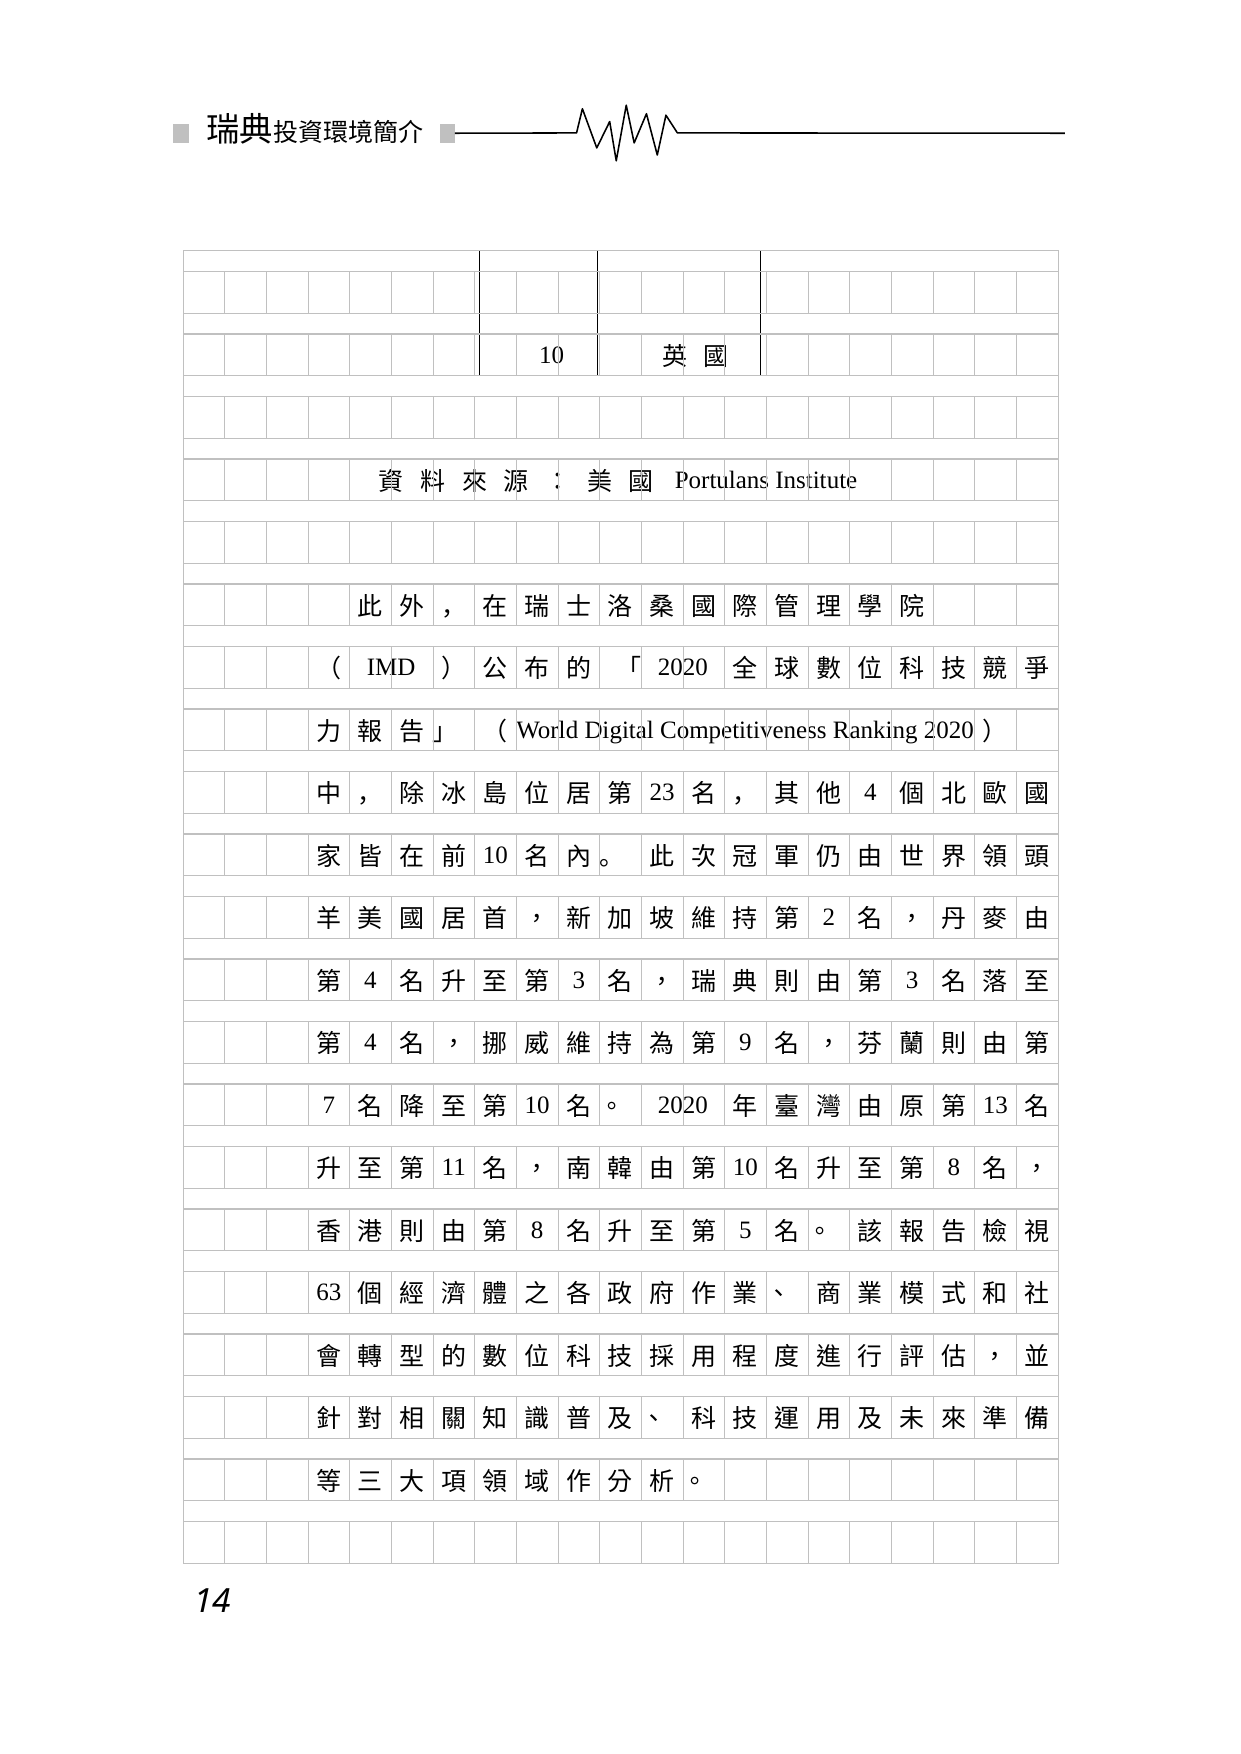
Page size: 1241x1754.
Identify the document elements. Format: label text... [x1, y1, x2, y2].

text 資料來源：美國Portulans Institute [975, 460, 1016, 500]
text 此外，在瑞士洛桑國際管理學院（IMD）公布的「2020全球數位科技競爭力報告」（World Digital Competitiveness Ranking 2020）中，除冰島位居第23名，其他4個北歐國家皆在前10名內。此次冠軍仍由世界領頭羊美國居首，新加坡維持第2名，丹麥由第4名升至第3名，瑞典則由第3名落至第4名，挪威維持為第9名，芬蘭則由第7名降至第10名。2020年臺灣由原第13名升至第11名，南韓由第10名升至第8名，香港則由第8名升至第5名。該報告檢視63個經濟體之各政府作業、商業模式和社會轉型的數位科技採用程度進行評估，並針對相關知識普及、科技運用及未來準備等三大項領域作分析。 [281, 814, 1058, 833]
table_cell 10 [517, 335, 558, 375]
text 此外，在瑞士洛桑國際管理學院（IMD）公布的「2020全球數位科技競爭力報告」（World Digital Competitiveness Ranking 2020）中，除冰島位居第23名，其他4個北歐國家皆在前10名內。此次冠軍仍由世界領頭羊美國居首，新加坡維持第2名，丹麥由第4名升至第3名，瑞典則由第3名落至第4名，挪威維持為第9名，芬蘭則由第7名降至第10名。2020年臺灣由原第13名升至第11名，南韓由第10名升至第8名，香港則由第8名升至第5名。該報告檢視63個經濟體之各政府作業、商業模式和社會轉型的數位科技採用程度進行評估，並針對相關知識普及、科技運用及未來準備等三大項領域作分析。 [281, 1251, 1058, 1271]
text 此外，在瑞士洛桑國際管理學院（IMD）公布的「2020全球數位科技競爭力報告」（World Digital Competitiveness Ranking 2020）中，除冰島位居第23名，其他4個北歐國家皆在前10名內。此次冠軍仍由世界領頭羊美國居首，新加坡維持第2名，丹麥由第4名升至第3名，瑞典則由第3名落至第4名，挪威維持為第9名，芬蘭則由第7名降至第10名。2020年臺灣由原第13名升至第11名，南韓由第10名升至第8名，香港則由第8名升至第5名。該報告檢視63個經濟體之各政府作業、商業模式和社會轉型的數位科技採用程度進行評估，並針對相關知識普及、科技運用及未來準備等三大項領域作分析。 [281, 1314, 1058, 1333]
text 資料來源：美國Portulans Institute [475, 460, 516, 500]
table_cell 英國 [642, 335, 683, 375]
table_cell 10 [517, 272, 558, 313]
text 此外，在瑞士洛桑國際管理學院（IMD）公布的「2020全球數位科技競爭力報告」（World Digital Competitiveness Ranking 2020）中，除冰島位居第23名，其他4個北歐國家皆在前10名內。此次冠軍仍由世界領頭羊美國居首，新加坡維持第2名，丹麥由第4名升至第3名，瑞典則由第3名落至第4名，挪威維持為第9名，芬蘭則由第7名降至第10名。2020年臺灣由原第13名升至第11名，南韓由第10名升至第8名，香港則由第8名升至第5名。該報告檢視63個經濟體之各政府作業、商業模式和社會轉型的數位科技採用程度進行評估，並針對相關知識普及、科技運用及未來準備等三大項領域作分析。 [281, 1439, 1058, 1458]
text 資料來源：美國Portulans Institute [517, 460, 558, 500]
text 資料來源：美國Portulans Institute [600, 460, 641, 500]
table_cell 英國 [600, 272, 641, 313]
text 資料來源：美國Portulans Institute [309, 460, 349, 500]
table_cell 10 [559, 272, 597, 313]
text 此外，在瑞士洛桑國際管理學院（IMD）公布的「2020全球數位科技競爭力報告」（World Digital Competitiveness Ranking 2020）中，除冰島位居第23名，其他4個北歐國家皆在前10名內。此次冠軍仍由世界領頭羊美國居首，新加坡維持第2名，丹麥由第4名升至第3名，瑞典則由第3名落至第4名，挪威維持為第9名，芬蘭則由第7名降至第10名。2020年臺灣由原第13名升至第11名，南韓由第10名升至第8名，香港則由第8名升至第5名。該報告檢視63個經濟體之各政府作業、商業模式和社會轉型的數位科技採用程度進行評估，並針對相關知識普及、科技運用及未來準備等三大項領域作分析。 [281, 1001, 1058, 1021]
text 資料來源：美國Portulans Institute [1017, 460, 1058, 500]
table_cell 英國 [600, 335, 641, 375]
text 此外，在瑞士洛桑國際管理學院（IMD）公布的「2020全球數位科技競爭力報告」（World Digital Competitiveness Ranking 2020）中，除冰島位居第23名，其他4個北歐國家皆在前10名內。此次冠軍仍由世界領頭羊美國居首，新加坡維持第2名，丹麥由第4名升至第3名，瑞典則由第3名落至第4名，挪威維持為第9名，芬蘭則由第7名降至第10名。2020年臺灣由原第13名升至第11名，南韓由第10名升至第8名，香港則由第8名升至第5名。該報告檢視63個經濟體之各政府作業、商業模式和社會轉型的數位科技採用程度進行評估，並針對相關知識普及、科技運用及未來準備等三大項領域作分析。 [281, 751, 1058, 771]
text 資料來源：美國Portulans Institute [809, 460, 849, 500]
text 此外，在瑞士洛桑國際管理學院（IMD）公布的「2020全球數位科技競爭力報告」（World Digital Competitiveness Ranking 2020）中，除冰島位居第23名，其他4個北歐國家皆在前10名內。此次冠軍仍由世界領頭羊美國居首，新加坡維持第2名，丹麥由第4名升至第3名，瑞典則由第3名落至第4名，挪威維持為第9名，芬蘭則由第7名降至第10名。2020年臺灣由原第13名升至第11名，南韓由第10名升至第8名，香港則由第8名升至第5名。該報告檢視63個經濟體之各政府作業、商業模式和社會轉型的數位科技採用程度進行評估，並針對相關知識普及、科技運用及未來準備等三大項領域作分析。 [281, 939, 1058, 958]
text 此外，在瑞士洛桑國際管理學院（IMD）公布的「2020全球數位科技競爭力報告」（World Digital Competitiveness Ranking 2020）中，除冰島位居第23名，其他4個北歐國家皆在前10名內。此次冠軍仍由世界領頭羊美國居首，新加坡維持第2名，丹麥由第4名升至第3名，瑞典則由第3名落至第4名，挪威維持為第9名，芬蘭則由第7名降至第10名。2020年臺灣由原第13名升至第11名，南韓由第10名升至第8名，香港則由第8名升至第5名。該報告檢視63個經濟體之各政府作業、商業模式和社會轉型的數位科技採用程度進行評估，並針對相關知識普及、科技運用及未來準備等三大項領域作分析。 [281, 1376, 1058, 1396]
text 此外，在瑞士洛桑國際管理學院（IMD）公布的「2020全球數位科技競爭力報告」（World Digital Competitiveness Ranking 2020）中，除冰島位居第23名，其他4個北歐國家皆在前10名內。此次冠軍仍由世界領頭羊美國居首，新加坡維持第2名，丹麥由第4名升至第3名，瑞典則由第3名落至第4名，挪威維持為第9名，芬蘭則由第7名降至第10名。2020年臺灣由原第13名升至第11名，南韓由第10名升至第8名，香港則由第8名升至第5名。該報告檢視63個經濟體之各政府作業、商業模式和社會轉型的數位科技採用程度進行評估，並針對相關知識普及、科技運用及未來準備等三大項領域作分析。 [281, 1126, 1058, 1146]
text 此外，在瑞士洛桑國際管理學院（IMD）公布的「2020全球數位科技競爭力報告」（World Digital Competitiveness Ranking 2020）中，除冰島位居第23名，其他4個北歐國家皆在前10名內。此次冠軍仍由世界領頭羊美國居首，新加坡維持第2名，丹麥由第4名升至第3名，瑞典則由第3名落至第4名，挪威維持為第9名，芬蘭則由第7名降至第10名。2020年臺灣由原第13名升至第11名，南韓由第10名升至第8名，香港則由第8名升至第5名。該報告檢視63個經濟體之各政府作業、商業模式和社會轉型的數位科技採用程度進行評估，並針對相關知識普及、科技運用及未來準備等三大項領域作分析。 [281, 1064, 1058, 1083]
table_cell 英國 [707, 347, 724, 364]
text 此外，在瑞士洛桑國際管理學院（IMD）公布的「2020全球數位科技競爭力報告」（World Digital Competitiveness Ranking 2020）中，除冰島位居第23名，其他4個北歐國家皆在前10名內。此次冠軍仍由世界領頭羊美國居首，新加坡維持第2名，丹麥由第4名升至第3名，瑞典則由第3名落至第4名，挪威維持為第9名，芬蘭則由第7名降至第10名。2020年臺灣由原第13名升至第11名，南韓由第10名升至第8名，香港則由第8名升至第5名。該報告檢視63個經濟體之各政府作業、商業模式和社會轉型的數位科技採用程度進行評估，並針對相關知識普及、科技運用及未來準備等三大項領域作分析。 [281, 876, 1058, 896]
text 資料來源：美國Portulans Institute [892, 460, 933, 500]
table_cell 10 [559, 335, 597, 375]
table_cell 10 [480, 314, 597, 333]
table_cell 英國 [725, 335, 760, 375]
text 資料來源：美國Portulans Institute [184, 460, 224, 500]
table_cell 英國 [684, 272, 724, 313]
table_cell 英國 [598, 314, 760, 333]
text 資料來源：美國Portulans Institute [434, 460, 474, 500]
table_cell 英國 [684, 335, 724, 375]
table_cell 10 [480, 272, 516, 313]
text 資料來源：美國Portulans Institute [725, 460, 766, 500]
text 資料來源：美國Portulans Institute [225, 460, 266, 500]
text 資料來源：美國Portulans Institute [350, 460, 391, 500]
text 此外，在瑞士洛桑國際管理學院（IMD）公布的「2020全球數位科技競爭力報告」（World Digital Competitiveness Ranking 2020）中，除冰島位居第23名，其他4個北歐國家皆在前10名內。此次冠軍仍由世界領頭羊美國居首，新加坡維持第2名，丹麥由第4名升至第3名，瑞典則由第3名落至第4名，挪威維持為第9名，芬蘭則由第7名降至第10名。2020年臺灣由原第13名升至第11名，南韓由第10名升至第8名，香港則由第8名升至第5名。該報告檢視63個經濟體之各政府作業、商業模式和社會轉型的數位科技採用程度進行評估，並針對相關知識普及、科技運用及未來準備等三大項領域作分析。 [281, 689, 1058, 708]
text 此外，在瑞士洛桑國際管理學院（IMD）公布的「2020全球數位科技競爭力報告」（World Digital Competitiveness Ranking 2020）中，除冰島位居第23名，其他4個北歐國家皆在前10名內。此次冠軍仍由世界領頭羊美國居首，新加坡維持第2名，丹麥由第4名升至第3名，瑞典則由第3名落至第4名，挪威維持為第9名，芬蘭則由第7名降至第10名。2020年臺灣由原第13名升至第11名，南韓由第10名升至第8名，香港則由第8名升至第5名。該報告檢視63個經濟體之各政府作業、商業模式和社會轉型的數位科技採用程度進行評估，並針對相關知識普及、科技運用及未來準備等三大項領域作分析。 [281, 626, 1058, 646]
table_cell 10 [480, 251, 597, 271]
text 資料來源：美國Portulans Institute [392, 460, 433, 500]
table_cell 英國 [642, 272, 683, 313]
text 資料來源：美國Portulans Institute [559, 460, 599, 500]
text 資料來源：美國Portulans Institute [934, 460, 974, 500]
text 此外，在瑞士洛桑國際管理學院（IMD）公布的「2020全球數位科技競爭力報告」（World Digital Competitiveness Ranking 2020）中，除冰島位居第23名，其他4個北歐國家皆在前10名內。此次冠軍仍由世界領頭羊美國居首，新加坡維持第2名，丹麥由第4名升至第3名，瑞典則由第3名落至第4名，挪威維持為第9名，芬蘭則由第7名降至第10名。2020年臺灣由原第13名升至第11名，南韓由第10名升至第8名，香港則由第8名升至第5名。該報告檢視63個經濟體之各政府作業、商業模式和社會轉型的數位科技採用程度進行評估，並針對相關知識普及、科技運用及未來準備等三大項領域作分析。 [281, 564, 1058, 583]
table_cell 英國 [598, 251, 760, 271]
text 資料來源：美國Portulans Institute [684, 460, 724, 500]
text 此外，在瑞士洛桑國際管理學院（IMD）公布的「2020全球數位科技競爭力報告」（World Digital Competitiveness Ranking 2020）中，除冰島位居第23名，其他4個北歐國家皆在前10名內。此次冠軍仍由世界領頭羊美國居首，新加坡維持第2名，丹麥由第4名升至第3名，瑞典則由第3名落至第4名，挪威維持為第9名，芬蘭則由第7名降至第10名。2020年臺灣由原第13名升至第11名，南韓由第10名升至第8名，香港則由第8名升至第5名。該報告檢視63個經濟體之各政府作業、商業模式和社會轉型的數位科技採用程度進行評估，並針對相關知識普及、科技運用及未來準備等三大項領域作分析。 [281, 1189, 1058, 1208]
text 資料來源：美國Portulans Institute [184, 439, 1058, 458]
text 資料來源：美國Portulans Institute [267, 460, 308, 500]
text 資料來源：美國Portulans Institute [767, 460, 808, 500]
table_cell 10 [480, 335, 516, 375]
table_cell 英國 [725, 272, 760, 313]
text 資料來源：美國Portulans Institute [850, 460, 891, 500]
text 資料來源：美國Portulans Institute [642, 460, 683, 500]
